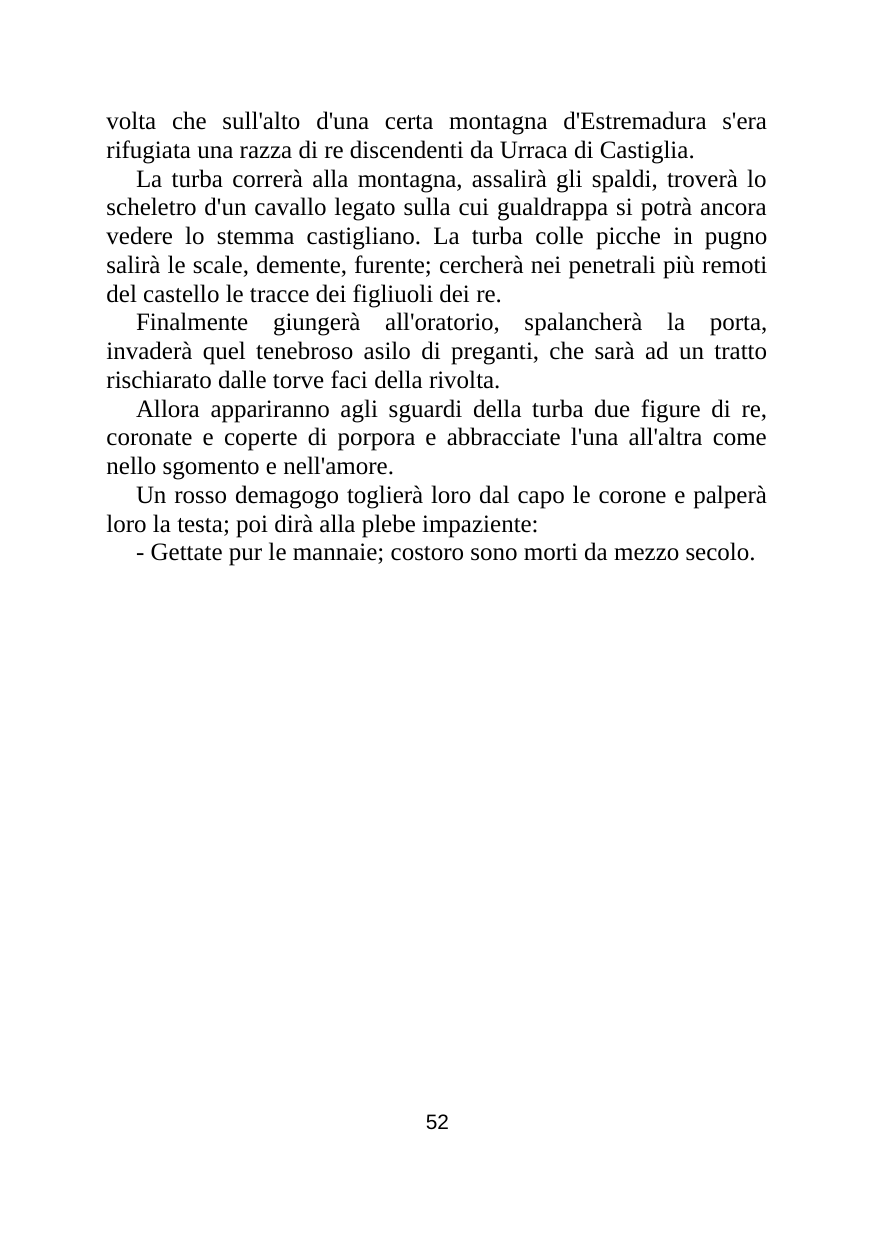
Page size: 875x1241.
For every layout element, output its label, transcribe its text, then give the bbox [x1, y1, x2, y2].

text volta che sull'alto d'una certa montagna d'Estremadura s'era rifugiata una razza di re discendenti da Urraca di Castiglia. [106, 106, 768, 164]
text La turba correrà alla montagna, assalirà gli spaldi, troverà lo scheletro d'un cavallo legato sulla cui gualdrappa si potrà ancora vedere lo stemma castigliano. La turba colle picche in pugno salirà le scale, demente, furente; cercherà nei penetrali più remoti del castello le tracce dei figliuoli dei re. [106, 164, 768, 307]
text - Gettate pur le mannaie; costoro sono morti da mezzo secolo. [106, 537, 768, 566]
text Allora appariranno agli sguardi della turba due figure di re, coronate e coperte di porpora e abbracciate l'una all'altra come nello sgomento e nell'amore. [106, 394, 768, 480]
text Un rosso demagogo toglierà loro dal capo le corone e palperà loro la testa; poi dirà alla plebe impaziente: [106, 480, 768, 537]
text Finalmente giungerà all'oratorio, spalancherà la porta, invaderà quel tenebroso asilo di preganti, che sarà ad un tratto rischiarato dalle torve faci della rivolta. [106, 307, 768, 394]
